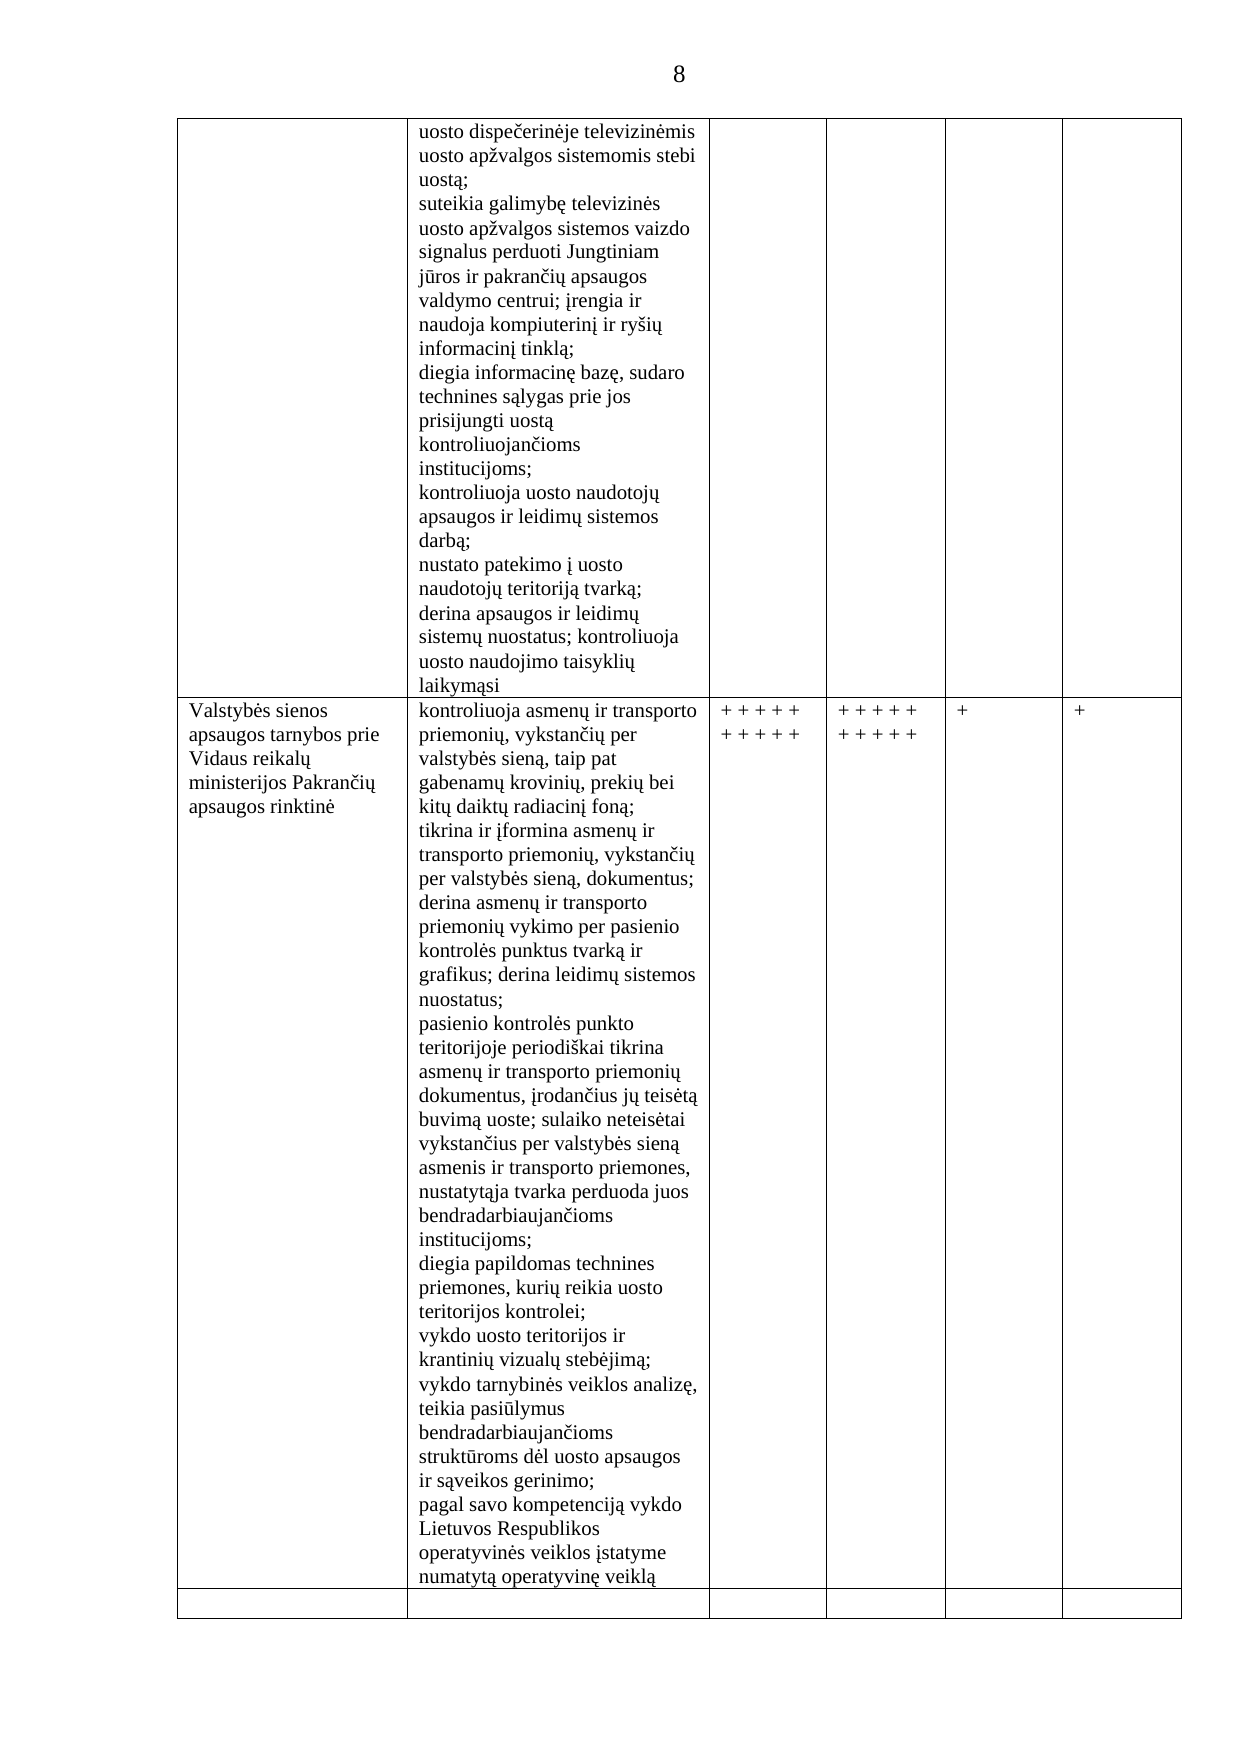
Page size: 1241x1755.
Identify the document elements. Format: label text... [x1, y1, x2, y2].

table_cell kontroliuoja asmenų ir transporto priemonių, vykstančių per valstybės sieną, taip pat gabenamų krovinių, prekių bei kitų daiktų radiacinį foną; tikrina ir įformina asmenų ir transporto priemonių, vykstančių per valstybės sieną, dokumentus; derina asmenų ir transporto priemonių vykimo per pasienio kontrolės punktus tvarką ir grafikus; derina leidimų sistemos nuostatus; pasienio kontrolės punkto teritorijoje periodiškai tikrina asmenų ir transporto priemonių dokumentus, įrodančius jų teisėtą buvimą uoste; sulaiko neteisėtai vykstančius per valstybės sieną asmenis ir transporto priemones, nustatytąja tvarka perduoda juos bendradarbiaujančioms institucijoms; diegia papildomas technines priemones, kurių reikia uosto teritorijos kontrolei; vykdo uosto teritorijos ir krantinių vizualų stebėjimą; vykdo tarnybinės veiklos analizę, teikia pasiūlymus bendradarbiaujančioms struktūroms dėl uosto apsaugos ir sąveikos gerinimo; pagal savo kompetenciją vykdo Lietuvos Respublikos operatyvinės veiklos įstatyme numatytą operatyvinę veiklą [408, 698, 709, 1588]
table_cell [827, 1589, 945, 1618]
table_cell [178, 119, 407, 697]
table_cell [1063, 1589, 1181, 1618]
table_cell [710, 119, 826, 697]
table_cell + + + + + + + + + + [710, 698, 826, 1588]
table_cell + [946, 698, 1062, 1588]
table_cell uosto dispečerinėje televizinėmis uosto apžvalgos sistemomis stebi uostą; suteikia galimybę televizinės uosto apžvalgos sistemos vaizdo signalus perduoti Jungtiniam jūros ir pakrančių apsaugos valdymo centrui; įrengia ir naudoja kompiuterinį ir ryšių informacinį tinklą; diegia informacinę bazę, sudaro technines sąlygas prie jos prisijungti uostą kontroliuojančioms institucijoms; kontroliuoja uosto naudotojų apsaugos ir leidimų sistemos darbą; nustato patekimo į uosto naudotojų teritoriją tvarką; derina apsaugos ir leidimų sistemų nuostatus; kontroliuoja uosto naudojimo taisyklių laikymąsi [408, 119, 709, 697]
table_cell Valstybės sienos apsaugos tarnybos prie Vidaus reikalų ministerijos Pakrančių apsaugos rinktinė [178, 698, 407, 1588]
table_cell + + + + + + + + + + [827, 698, 945, 1588]
table_cell [178, 1589, 407, 1618]
table_cell [1063, 119, 1181, 697]
table_cell [827, 119, 945, 697]
table_cell [946, 1589, 1062, 1618]
table_cell + [1063, 698, 1181, 1588]
table_cell [408, 1589, 709, 1618]
table_cell [946, 119, 1062, 697]
table_cell [710, 1589, 826, 1618]
